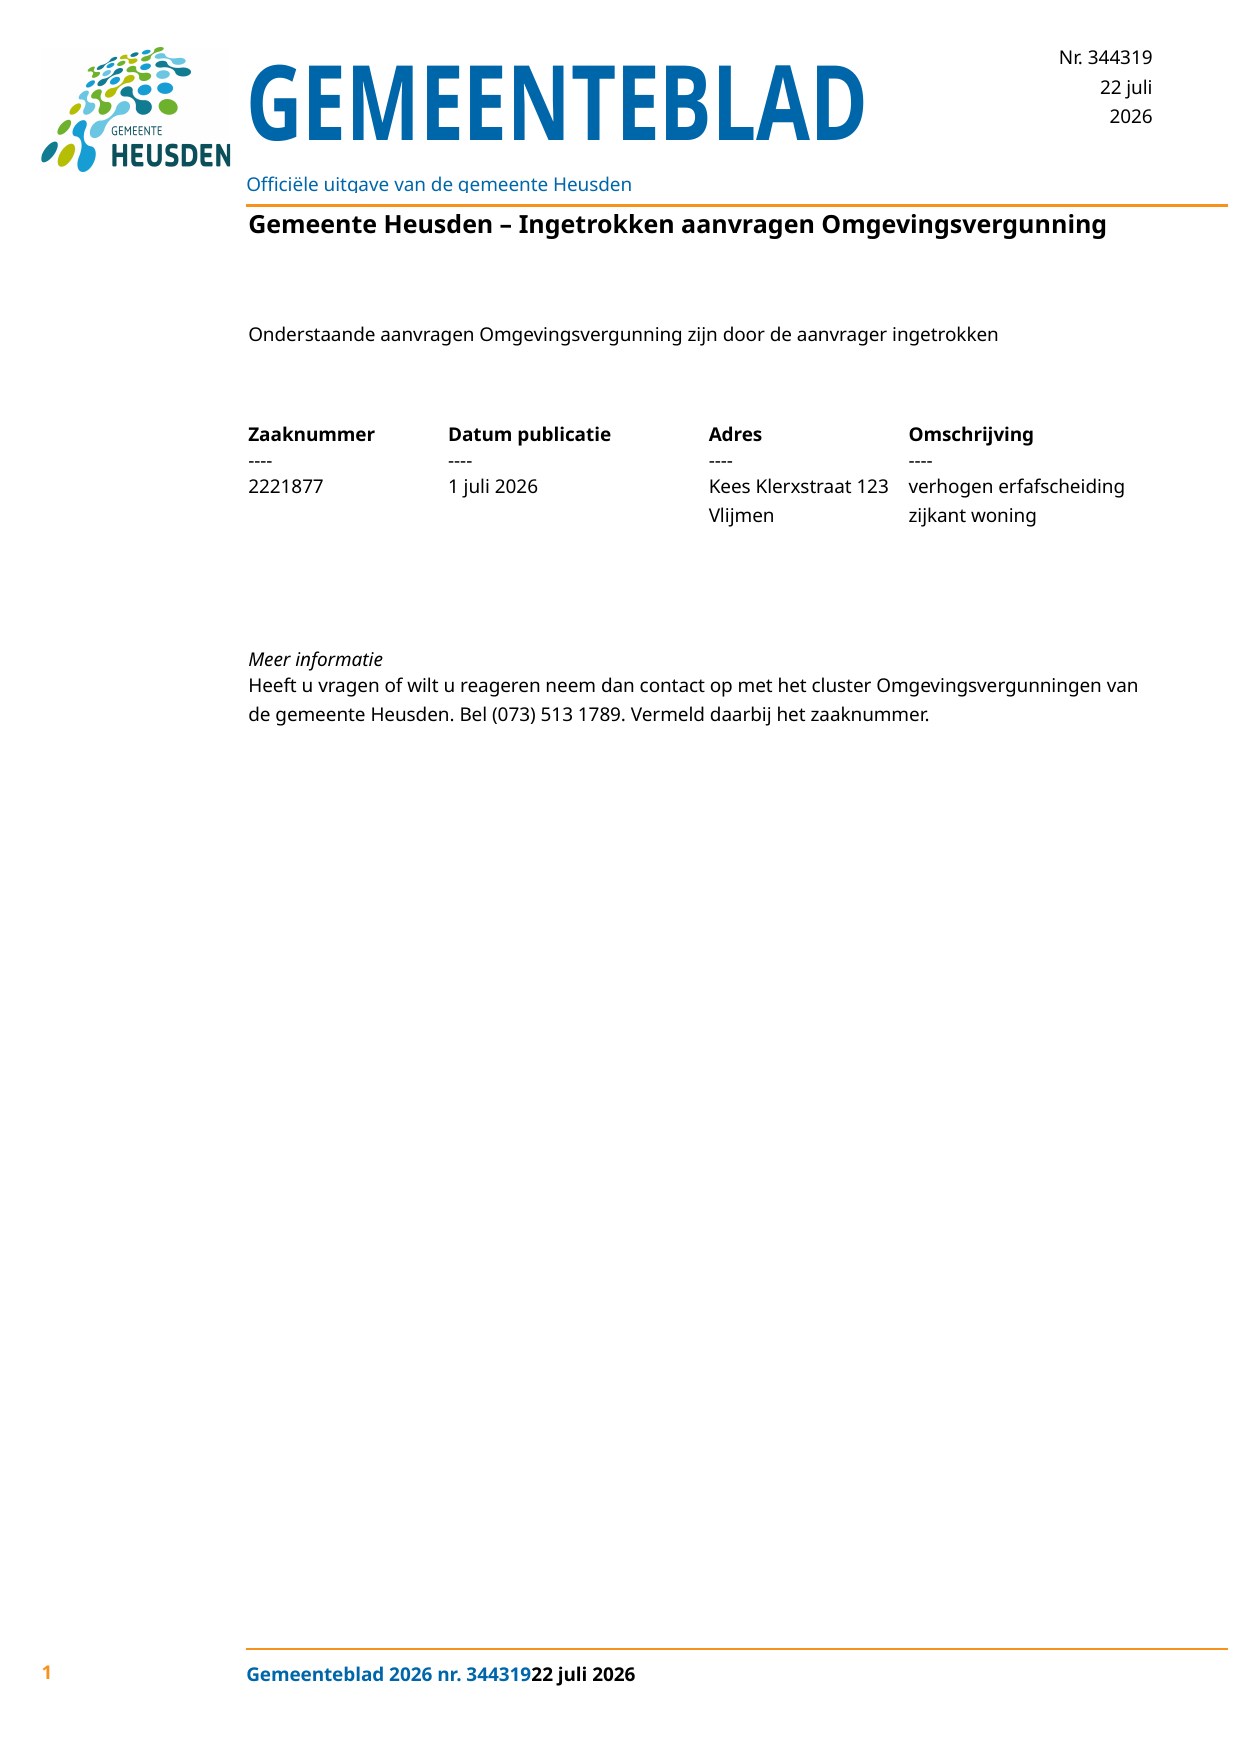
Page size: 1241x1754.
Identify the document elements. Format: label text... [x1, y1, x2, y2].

table_cell 1 juli 2026 [448, 473, 708, 528]
table_cell ---- [709, 448, 908, 473]
table_header Datum publicatie [448, 422, 708, 447]
text Heeft u vragen of wilt u reageren neem dan contact op met het cluster Omgevingsvergunningen van de gemeente Heusden. Bel (073) 513 1789. Vermeld daarbij het zaaknummer. [248, 672, 1152, 727]
table_header Zaaknummer [248, 422, 448, 447]
text Meer informatie [248, 646, 1152, 672]
table_cell ---- [908, 448, 1152, 473]
table_cell ---- [448, 448, 708, 473]
table_cell 2221877 [248, 473, 448, 528]
table_header Adres [709, 422, 908, 447]
table_header Omschrijving [908, 422, 1152, 447]
table_cell verhogen erfafscheiding zijkant woning [908, 473, 1152, 528]
picture [41, 47, 231, 172]
text Onderstaande aanvragen Omgevingsvergunning zijn door de aanvrager ingetrokken [248, 321, 1152, 346]
table_cell ---- [248, 448, 448, 473]
table_cell Kees Klerxstraat 123 Vlijmen [709, 473, 908, 528]
text Gemeente Heusden – Ingetrokken aanvragen Omgevingsvergunning [248, 207, 1152, 241]
